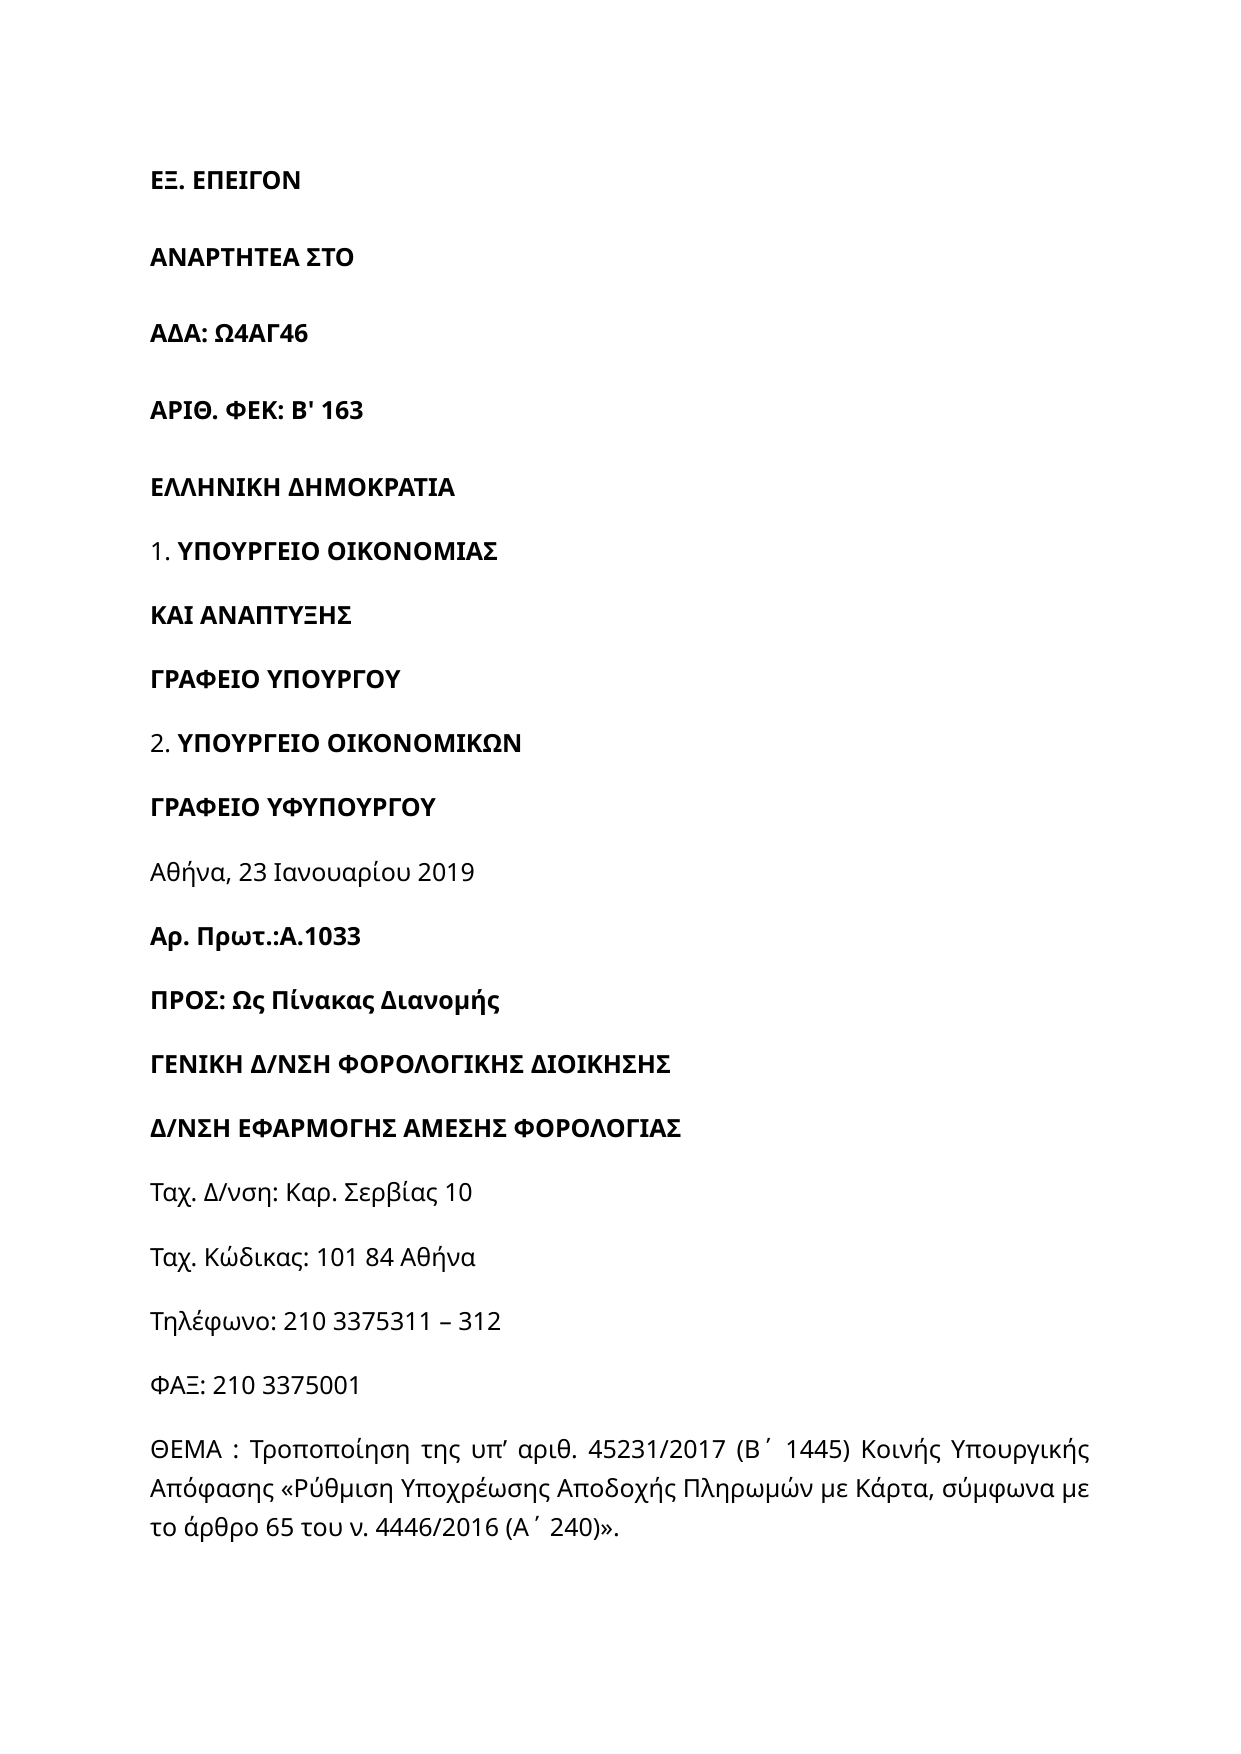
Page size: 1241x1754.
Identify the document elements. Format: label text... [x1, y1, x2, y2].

text Δ/ΝΣΗ ΕΦΑΡΜΟΓΗΣ ΑΜΕΣΗΣ ΦΟΡΟΛΟΓΙΑΣ [150, 1111, 1090, 1145]
text ΓΕΝΙΚΗ Δ/ΝΣΗ ΦΟΡΟΛΟΓΙΚΗΣ ΔΙΟΙΚΗΣΗΣ [150, 1047, 1090, 1081]
title ΑΝΑΡΤΗΤΕΑ ΣΤΟ [150, 239, 1090, 273]
text Τηλέφωνο: 210 3375311 – 312 [150, 1303, 1090, 1337]
text Αρ. Πρωτ.:Α.1033 [150, 918, 1090, 952]
text ΚΑΙ ΑΝΑΠΤΥΞΗΣ [150, 597, 1090, 632]
text ΓΡΑΦΕΙΟ ΥΦΥΠΟΥΡΓΟΥ [150, 790, 1090, 824]
title ΑΔΑ: Ω4ΑΓ46 [150, 316, 1090, 350]
text ΘΕΜΑ : Τροποποίηση της υπ’ αριθ. 45231/2017 (Β΄ 1445) Κοινής Υπουργικής Απόφασης «Ρύθμιση Υποχρέωσης Αποδοχής Πληρωμών με Κάρτα, σύμφωνα με το άρθρο 65 του ν. 4446/2016 (Α΄ 240)». [150, 1432, 1090, 1544]
title ΑΡΙΘ. ΦΕΚ: Β' 163 [150, 392, 1090, 427]
text ΓΡΑΦΕΙΟ ΥΠΟΥΡΓΟΥ [150, 662, 1090, 696]
text ΕΛΛΗΝΙΚΗ ΔΗΜΟΚΡΑΤΙΑ [150, 469, 1090, 503]
text Ταχ. Κώδικας: 101 84 Αθήνα [150, 1239, 1090, 1273]
text 1. ΥΠΟΥΡΓΕΙΟ ΟΙΚΟΝΟΜΙΑΣ [150, 533, 1090, 567]
text ΠΡΟΣ: Ως Πίνακας Διανομής [150, 982, 1090, 1017]
title ΕΞ. ΕΠΕΙΓΟΝ [150, 162, 1090, 197]
text Ταχ. Δ/νση: Καρ. Σερβίας 10 [150, 1175, 1090, 1209]
text Αθήνα, 23 Ιανουαρίου 2019 [150, 854, 1090, 888]
text 2. ΥΠΟΥΡΓΕΙΟ ΟΙΚΟΝΟΜΙΚΩΝ [150, 726, 1090, 760]
text ΦΑΞ: 210 3375001 [150, 1367, 1090, 1402]
